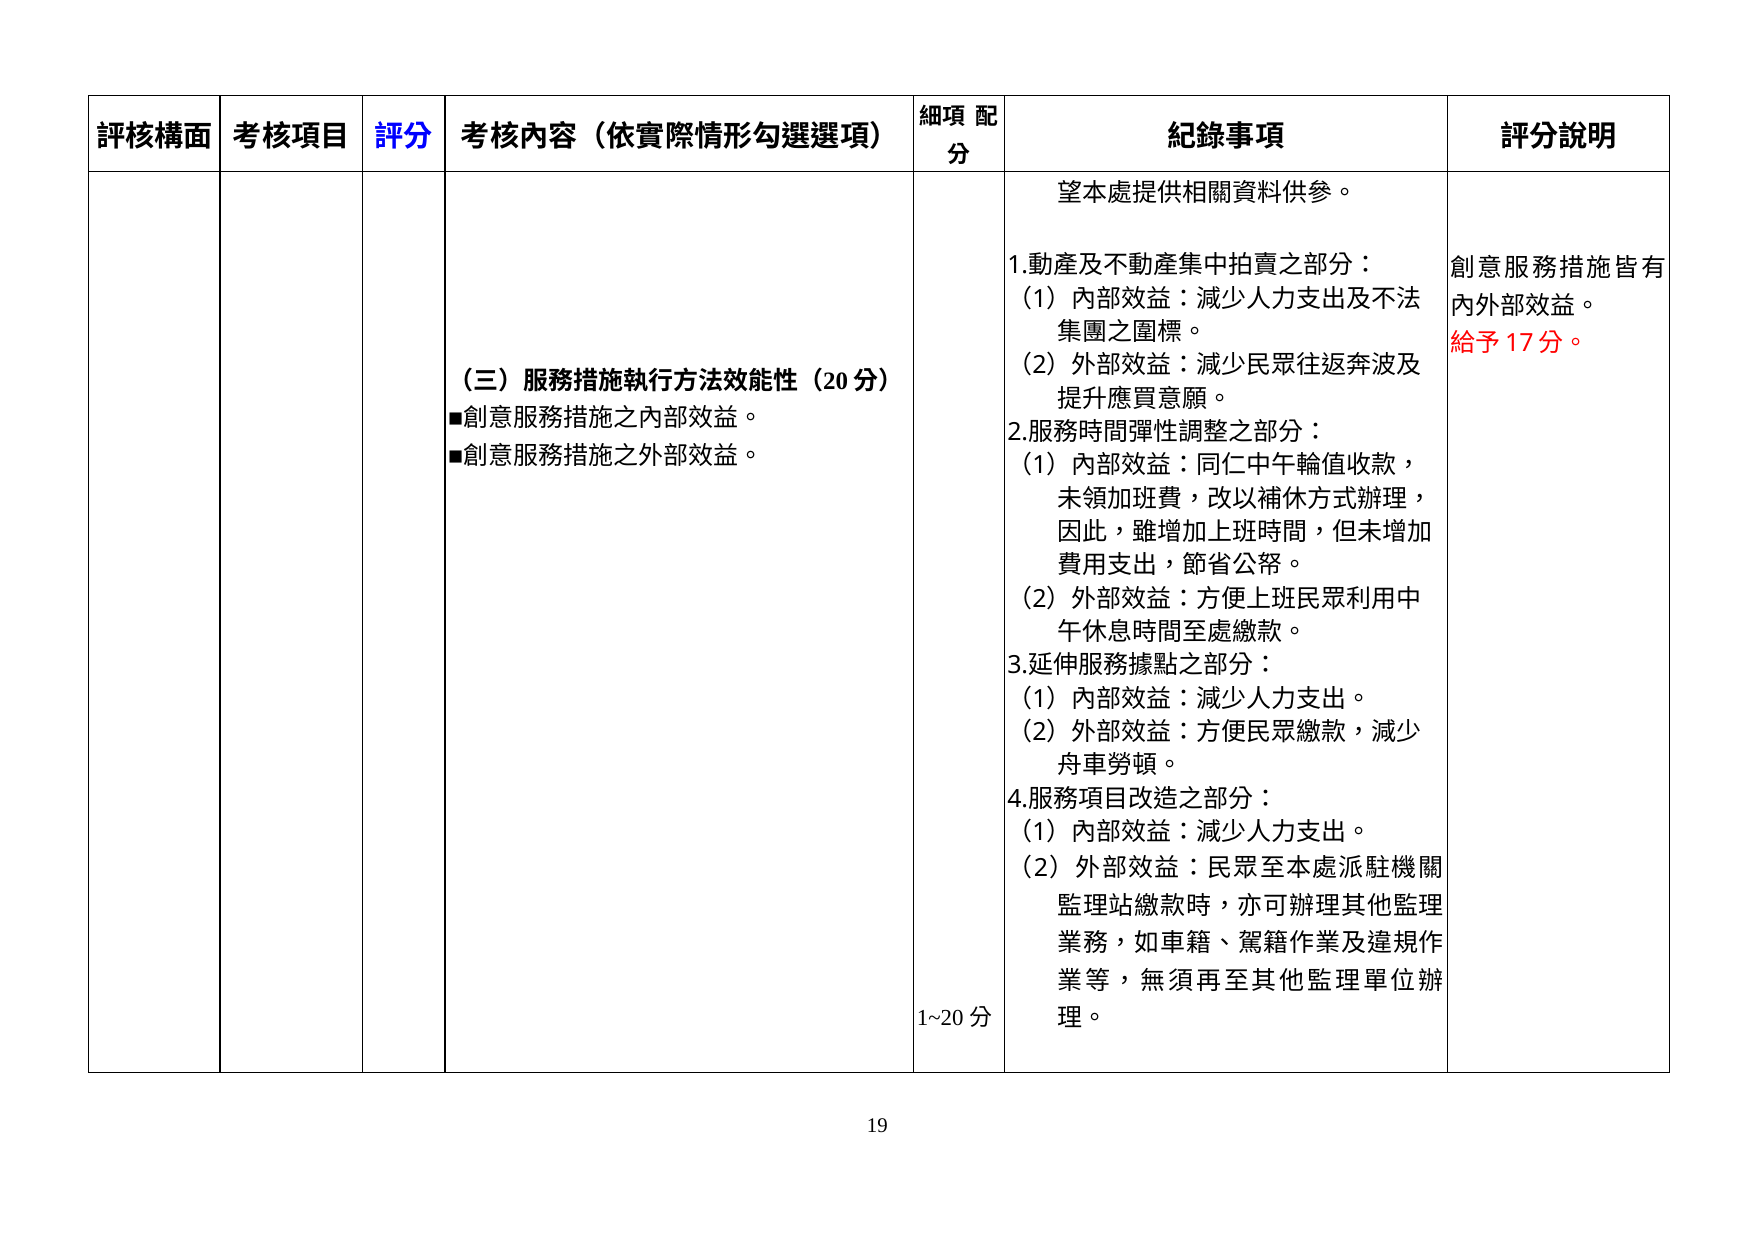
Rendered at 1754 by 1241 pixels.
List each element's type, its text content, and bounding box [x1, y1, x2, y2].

table_cell [89, 172, 219, 1072]
table_cell 1~20 分 [914, 172, 1004, 1072]
table_header 評核構面 [89, 96, 219, 171]
table_cell [363, 172, 444, 1072]
table_header 評分 [363, 96, 444, 171]
table_header 評分說明 [1448, 96, 1669, 171]
table_cell （一）服務流程便捷性（180分） 1.單一窗口服務全功能程度（60分） 建置全功能化單一窗口，提供民眾多種與整合服務情形。 2.申辦案件流程簡化程度（60分） 檢討簡化申辦流程，提升便民服務之績效。 3.申辦案件書表減量程度（60分） 檢討申辦人檢附申辦書表情形，執行簡化措施，提升申辦便利性績效。 （二）服務流程透明度（100分） 1.案件處理流程查詢公開程度（60分） （1）提供案件承辦資訊種類（40分） ■提供承辦單位及電話，且於服務場所及機關網站（頁）公布標準處理流程，並主動告知申請人處理程序。 □提供承辦單位及電話，且於服務場所及機關網站（頁）公布標準處理流程。 □提供承辦單位及電話。 （2）提供案件查詢管道種類（20分） □提供現場、電話、網路及其他方式（如PDA等）。 ■提供現場、電話及網路查詢。 □提供現場查詢。 2.案件處理流程主動回應程度（40分） □機關受理案件後提供申請人收件確認訊息；且處理案件超過標準作業時間主動告知申請人。 ■機關受理案件後提供申請人收件確認訊息。 服務場所便利性(50分) 1.洽公環境適切程度（25分） ■民眾對於機關整體洽公環境的滿意度達85％以上。 □民眾對於機關整體洽公環境的滿意度達75％以上。 □民眾對於機關整體洽公環境的滿意度達65％以上。 2.服務設施合宜程度（25分） ■除提供「核心設施」外，另備有「一般設施」供民眾使用，且有必要的使用說明與管理，確保設施品質。 □提供「核心設施」供民眾使用，且有必要的使用說明與管理，並定期檢查與充實，確保設施品質。 □提供「核心設施」供民眾使用，且有必要的使用說明與管理，確保設施品質。 (二)服務行為友善性與專業性（90分） 1.服務親和程度（40分） （1）洽公服務禮儀滿意度（20分） ■民眾對於洽公服務禮儀的滿意度達80％以上。 □民眾對於洽公服務禮儀的滿意度達75％以上。 □民眾對於洽公服務禮儀的滿意度達65％以上。 （2）電話禮貌測試績效（20分） □機關電話禮貌測試結果優良。 （測試分數90分以上） ■機關電話禮貌測試結果良好。 （測試分數80分以上） 機關電話禮貌測試結果普通。 （測試分數70分以上） 2.服務可勝任程度（50分） □服務人員回應問題正確率達90％以上。 ■服務人員回應問題正確率達85％以上。 □服務人員回應問題正確率達80％以上。 □服務人員回應問題正確率達75％以上。 □服務人員回應問題正確率達65％以上。 （三）服務行銷有效性（30分） 施政宣導有效程度（30分） ■施政宣導資料置機關網站公告周知。 ■為民服務場所提供相關文宣品宣傳。 ■辦理施政宣導活動。 ■透過平面或電子媒體進行宣導。 ■藉由參與公益或社區活動進行施政宣導。 （一）民眾滿意度（80分） 機關服務滿意度（80分） ■定期辦理服務滿意度調查，且服務滿意度達80﹪以上。 □定期辦理服務滿意度趨勢分析,自我檢討提出改善服務措施，且有執行績效。 ■服務滿意度成長率 （二）民眾意見處理有效性（70分） 民眾意見回應與改善程度（70分） 辦理民眾意見處理滿意度調查，滿意度達60%以上。 設有民眾意見（含新聞輿情）處理機制及標準作業程序，且定期進行演練及檢討，並提供協談諮商服務。 提供民眾意見處理滿意度成長率數據。 （一）資訊公開適切性（40分） 1.公開法令、政策及服務資訊程度（40分） （1）依據「政府資訊公開法」第7條主動公開相關資訊於網站（頁）比例（30分） ■應公開且已公開資訊比例達100％以上，並於網站（頁）設置「主動公開資訊」專區。 □應公開且已公開資訊比例達90％以上，並於網站（頁）設置「主動公開資訊」專區。 （2）服務措施及出版品資訊周知度（10分） □公開服務措施、FAQ、機關活動、文宣品、出版品，另其他重要資訊1種以上。 ■公開服務措施、FAQ、機關活動、文宣品、出版品。 □公開服務措施、FAQ、機關活動、文宣品。 （二）資訊內容有效性（50分） ■網站（頁）資訊內容及連結抽測正確件數達14件以上。 □網站（頁）資訊內容及連結抽測正確件數達13件以上。 □網站（頁）資訊內容及連結抽測正確件數達12件以上。 （三）資訊檢索服務妥適性及友善性（40分） ■提供全文檢索。 ■提供檢索功能說明及使用範例及資訊檢索建議。 ■提供進階功能檢索。 ■提供分類檢索，且符合詮釋資料及分類檢索規範。 （一）線上服務量能擴展性（80分） 1.線上服務提供及使用情形（80分） （1）線上服務量能（45分） ■提供線上服務項目。 ■提供線上服務項目成長數據，並持續成長。 ■於MyEGov提供線上服務項目。 （2）線上服務推廣績效（20分） ■透過推廣行銷活動提升民眾對於線上服務的認知與回應情形。 （3）電子表單簡化績效（15分） ■提出電子表單簡化建議或執行表單簡化工作，並進行電子表單管理。 □提出電子表單簡化建議或執行表單簡化工作。 （二）電子參與多樣性（40分） 1.電子參與多元程度（40分） □除民眾意見反映及討論區外，另提供電子參與方式2種以上，且有互動機制及實際回應。 □除民眾意見反映及討論區外，另提供電子參與方式1種，且有互動機制及實際回應。 ■提供民眾意見反映及討論區，且有互動機制及實際回應。 有價值的創意服務（100分） ■服務時間彈性調整：如採取假日門 市、中午不打烊、夜間服務等作法。 ■服務地點延伸：如突破現場、臨櫃辦 理之限制，採取異地申辦即取件，電 話、傳真辦理及取件等作法。 ■服務項目改造：如服務項目總體檢， 檢討非必要之服務並予以終結；或新 增（創）服務項目，如策略聯盟、開 發客製化服務等。 ■服務方法創新：如利用資訊科技推動 網路繳、付款服務；提供主動服務 等。 ■其他創新服務樣態。 （二）服務措施延續性及標竿學習（30分） ■創意服務措施是否成為機關標準服務並有標準作業流程。 ■創意服務措施是否持續檢討改善。 ■創意服務措施提供作為其他機關標竿學習效益與擴散效果。 （三）服務措施執行方法效能性（20分） ■創意服務措施之內部效益。 ■創意服務措施之外部效益。 [446, 172, 913, 1072]
table_header 考核項目 [221, 96, 362, 171]
table_header 考核內容（依實際情形勾選選項） [446, 96, 913, 171]
table_cell [221, 172, 362, 1072]
table_header 紀錄事項 [1005, 96, 1447, 171]
table_cell 單一窗口收款比率極高。 給予58分。 機關申辦案件流 程原即較為簡化。 給予55分 【為民服務意見調查表滿意度分析表】 無效問卷： 未作答或勾選2個 回收：316件 滿意/(總數-無效)*100% .無效問卷： 未作答或勾選2個 因有檢討申辦人檢附申辦書表簡化措施、機關所辦之業務，民眾只需攜帶簡易之身分證明文件、印章或委託書，因此，民眾洽公是非常方便。 給予56分。 已於本處網站及傳繳通知提供承辦單位及電話、服務場所及機關網站（頁）公布標準處理流程及義務人至處後，志工等會主動告知申請人處理程序。 給予35分。 已提供現場、電話及網路查詢。 給予15分。 皆有專人每日受理申辦，如有疑問時，會以電話聯繫詢問確認之，當完成後，亦都會以電話、書面或E-mail告知辦理情形。 給予28分。 滿意度達85％以上。 給予23分。 因有提供「核心設施」及「一般設施」供民眾使用，且有不足或損壞時，通知採購單位採購或請廠商維修。 哺乳室每日清潔，每月檢查。 給予23分。 因民眾對於機關整體服務禮儀的滿意度達80％以上。 給予18分。 測試結果平均高於80分。 給予15分。 因民眾對於承辦人的問題回應率的滿意度達85％以上。 給予45分。 1.施政宣導資料置機關網站周知 2.為民服務場所提供文宣品宣傳 3.辦施政宣導活動 4.透過平面或電子媒體進行宣導 5.藉由參與公益或社區活動進行施政宣導皆有辦理。 給予27分。 100年5月22日 共9件 100.2.29 100.3.30 100.4.30 100.5.3 100.6.17 100.7.24 100.8.31 100.9.3 100.10.25 共2件 因民眾對於各項服務的滿意度達80％以上。 給予50分。 成長率： (1)＋2.59% (2)＋4.51% (3)＋0.54% (4)-0.64% (5)＋7.86% (6)＋8.67% (7)＋0.18% (8)＋3.12% (9)＋2.33% (10)＋1.01% (11)＋1.63% 申辦時間比較： A.減少：0.64分鐘 B.減少幅度－7.64% 辦理民眾意見處理滿意度調查 樣本數較少。 給予45分。 本處已訂定受理民眾陳情處理機制及標準作業程序、對於民眾意見（含新聞輿情）有專人以書面會辦相關單位及其主管後陳核 鈞長，使其了解辦理情形、不定期辦理講習及每月辦理為民服務工作意見調查表分析檢討。 給予8分。 人民陳情案件問卷調查滿意度統計表 給予7分 1.本處除無第7條第1項第7及9款之相關政府資訊及並非第10款之合議制機關外，其於7類政府資訊皆已100％公開於網站（頁）。 2.雖無以「主動公開資訊」名稱之專區，但設有以「政府資訊公開」名稱之專區，且其意義及功能相同。 給予28分。 機關網站已設有15類服務單元及45項次單元，對於機關公開服務措施、FAQ、機關活動、文宣品等資訊周知度應很高。 給予8分。 網站（頁）資訊連結正確件數達16件。給予45分。 有提供全文檢索 給予20分。 並未提供功能說明、使用範例、資訊檢索建議功能： 不給予分數。 未提供進階功能檢索：不給予分數。 經Meta Data檢測結果通過比例為92%。 給予7分。 提供線上服務項目計17項。 給予17分。 98年及99年線上服務項目數分別為21項及23項，成長率為9.5%。 給予3分。 民意信箱1 廉政信箱1 申(聲)請書14 移送書下載1 電子領標1 法務部網站5 電子公文附件區 於MyEGov無提供線上服務項目。 不給予分數。 電子公佈欄（跑馬燈）及宣導品（環保餐具）上已有機關網址。 給予15分。 已有健保案件之債證、送達證書、繳款書與收據、差勤表單、領物單、現場查訪表單及自動回饋分案結果電子檔等電子表單，並進行電子表單管理。 給予12分。 對於民眾意見，設有專人受理申辦及回應，但未設討論區。 給予20分。 於「服務時間彈性調整」、「服務地點延伸」、「服務項目改造」、「服務方法創新」及「其他創新服務樣態」等5方面皆有辦理。 各給予18分 合計90分。 法務部便民服務線上申辦系統 放寬分期規定 1.創意服務措施已成為機關標準服務，部分措施並有標準作業流程。 2.有持續檢討改善創意服務措施，使其更符合民中需求。 3.有創意服務措施提供作為其他機關標竿學習效益與擴散效果。 給予25分。 創意服務措施皆有內外部效益。 給予17分。 [1448, 172, 1669, 1072]
table_header 細項 配分 [914, 96, 1004, 171]
table_cell 各項數據採計100年1至9月 以義務人1-9月至本處（出納及駐處機關）繳款為例： 1.徵起金額：10億3,196萬9,940元 2.出納及駐處機關收款金額：單一窗口 7億9,505萬368元【附件1】 3.單一窗口收款比率：77.04% 1.檢討簡化申辦流程：1-9月 繳交國稅及地方稅之稅額有利息累計之情事，因此，如無稅務機關派駐本處時，將發生繳款金額之疑義及民眾無法立即取得稅務機關之收據，因此，要求稅務機關派駐本處時，除可解決繳款金額之疑義外，亦可使民眾立即取得稅務機關之收據，省卻先由本處開立收據予民眾，待稅務機關收到款項並確認金額無訛後，再開立稅務機關收據予民眾之繁雜程序。 2.績效：【附件2】之10 （1）「為民服務工作意見調查表」之「10.申辦案件的流程及速度」： A滿意（含非常滿意）：283位。 B.無效問卷：13位(未作答或勾選2個) C.滿意度：93.40% （2）依「為民服務工作意見調查表」之「申辦案件的流程及速度」之「所花費時間」：【附件2】之11 A.5分鐘以內：138件，占52.27%。 B.5至15分鐘以內：103件，占39.02%。 C.15分鐘以內：241件，占91.29%。 D.無效問卷：52位 1.民眾如需分期繳納案款時，原需具狀申請，但因具狀內容是許多民眾所不了解，因此，為求便民，現今只要在處內網站下載或服務台索取「分期繳納申請書」，勾選無法一次完納全部金額之原因（條列式表格）後，即可完成分期繳納之申請。 2.本處辦理拍賣時，將投標書及委任狀相結合，方便民眾委託他人投標時使用，無需再撰寫另一委任狀，不僅簡化申請流程，易符合節能減碳之趨勢。 3.義務人至處繳款、採購案之廠商現場及電子領標、民眾申訴陳請皆無需檢付任何書證即可辦理。 2.辦理拍賣時，民眾只需帶身分證明文件。 3.採購案開標及簽約時，廠商負責人親自到場時，只需帶公司及負責人印章；若非負責人時，需加帶身分證明文件及委託書。 1.網站（http://www.tny.moj.gov.tw/） 繳款通知提供承辦單位及電話，且於服務場所及網站（頁）公布標準處理流程(執行案件處理作業流程圖)、承辦單位及電話。【附件3】(網站) 2.義務人至處後，志工等會主動告知申請人處理程序。(現場繳款流程圖) 1.義務人至本處，承辦人、役男、委外人員、志工可提供現場案件查詢服務。 2.本處網站（http://www.tny.moj.gov.tw/）及信封與業務宣導摺頁有提供電話、地址、網址及位置圖。 3.傳繳通知亦有承辦單位之電話及股別。【附件4】 1.網站民意信箱及廉政信箱，或以書面形式申辦案件者，每日皆有專人受理申辦，當收到申辦案件後，如有疑問時，會以電話（如留有電話號碼）聯繫詢問確認，如無疑問，立即會辦相關單位陳核處長，處理完成後都以電話或E-mail告知辦理情形。 2.陳情案件回復後，以郵件或廣告回信寄發處理情形問卷調查並作後續分析。 「為民服務工作意見調查表」1.「洽公環境滿意度及環境整潔及綠化、美化情形」：1-9月回收316件【附件2】之1 1.滿意（含非常滿意）：298位。 2.無效問卷：2位(未作答或勾選2個) 3.滿意度：94.90% 1.機關提供「核心設施」（為民服務中心），亦備有「一般設施」供民眾使用，如有不足或損壞時，通知採購單位採購或請廠商維修。 2.「為民服務工作意見調查表」2.「本處服務設備、引導標示是否清楚」： 1-9月回收316件【附件2】之2 A.滿意（含非常滿意）：290位。 B.無效問卷：6位(未作答或勾選2個) C.滿意度：93.55% 「為民服務工作意見調查表」7.「承辦人的服務態度」：【附件2】之7 1.滿意（含非常滿意）：302位。 2.無效問卷：2位(未作答或勾選2個) 3.滿意度：96.18% 1.1-9月上級行政執行署電話禮貌測試合計： 18人【附件5】 測試等第優良：15人、良：3 人 2.本處測試：73人，平均89.11分。 【附件6】 「月為民服務工作意見調查表」之9.「承辦人的問題回應正確率」：【附件2】之9 1.滿意（含非常滿意）：287位。 2.無效問卷：8位(未作答或勾選2個) 3.滿意度：93.18% 1.網站施政宣導：執行業務公告 獎勵檢舉滯欠大戶生活奢華問答、 常見問題、鑑定人估價作業規定、如「動產拍賣」、「不動產拍賣」、「便利商店代收案款」、「繼承新法 報你知」及「反毒參一咖」等資料皆置機關網站公告周知。【附件7】 2.服務場所文宣品宣導【附件8.9.10】 洽公資訊、機關簡介、不動產拍賣「便利商店代收案款」、政風宣導等。 3.施政宣導活動 (1)大廳公布欄及牆作政風宣導。 (2)櫃台放業務宣導文宣。 (3)單車健行宣導超商郵局銀行繳款 4.中華日報農民曆宣導。【附件11】 中華日報100年農民曆刊登「司法為民，保障人權」。 5.平面媒體或電子媒體宣導。【附件12】 (1)繳納行政執行事件案款超商郵局銀行很便利 (2)行政執行事件案款何處繳超商郵局銀行很便利 (3)獎勵檢舉滯欠大戶生活奢華上篇 (4)獎勵檢舉滯欠大戶生活奢華下篇 (5)義務人提出相檔擔保審核後得撤銷扣押令 (6)行政執行事件案件繳款超商郵局都便利 (7)獎勵檢舉滯欠大戶生活奢華上篇 (8)獎勵檢舉滯欠大戶生活奢華下篇 (9)行政執行事件案繳款超商郵局銀行均可 5.參與公益或社區活動施政宣導 愛心社或替代役公益活動，贈送機關宣導品環保筷。【附件13】 6.投稿法務通訊：【附件14】 (1)執行員莊佳錦：100.3.26投稿「同理心服務認真對待生命的義務人」,刊登在2544期。 (2)書記官鄭伊純：100.6.23投稿「行政執行事件拘提二三事」,刊登在2557期。 1-9月「為民服務工作意見調查表」11項：【附件2】、【附件15、16】 1.滿意度90%以上：8項(99年7項) 2.滿意度85%以上：2項(99年3項) 3.滿意度80%以下：0項(99年0項) 4.滿意度成長率：99年及100年比較 (1)洽公環境滿意度及環境整潔及綠化、美化情形。 (2)本處服務設備、引導標示是否清楚。 (3)電話禮貌。 (4)服務台服務。 (5)本處機關網站提供資訊情形。 (6)行政執行事件有關規定獲知管道。 (7)承辦人的服務態度。 (8)申請案件時，承辦人員對規定解說是否詳細。 (9)承辦人的問題回應正確率。 (10)申辦案件的流程及速度。 (11)申辦案件所花費的時間。 5.申辦案件所花費的時間與上年度比較。 (1)99年平均花費時間：8.68分 (2)100年平均花費時間：7.74分 6.滿意度分析檢討：【附件17】 會各單位檢討改善。 1.1-9月辦理民眾陳請（申訴）件數： 總計：47件【附件18】 2.寄發處理情形問卷調查：37件 3.未寄發問卷：10件 4.問卷回收：15件 5.滿意度分析： (1)非常滿意：6件 (2)滿意：4件 (3)尚可：1件 (4)不滿意：0件 (5)非常不滿意：4件 (6)滿意度：66.67%(非常滿意+滿意) 1.訂定受理民眾陳情處理機制及標準作業程序，並公佈於網站。【附件19】 2.民眾意見（含新聞輿情）有專人以書面會辦相關單位及其主管後陳核 處長，使其了解辦理情形。 3.不定期辦理講習。【附件20】舉例 4.每月為民服務工作意見調查表完成後，立即作服務滿意度檢討分析，對於各項服務有「不滿意（含非常不滿意）」或「對本處有其他意見」者，電詢原因並告知改善對策，如涉及執行人員執行態度欠佳時，將列入執行態度考核。 1-3月滿意度83.33%，4-6月滿意度50%，7-9月滿意度60%，1-9月累計滿意度為64.29%。【附件21】 1.依據「政府資訊公開法」第7條規定，應公開10類政府資訊： （1）本處除無第7條第1項第7及9款之相關政府資訊及並非第10款之合議制機關外，其餘7類政府資訊（第7條第1項第1、2款連結至法務部「主管法規系統」）皆已100％公開於網站（頁）。【附件詳網站】 （2）本處網站設有以「政府資訊公開」名稱之專區，非以「主動公開資訊」名稱之專區，但其意義及功能相同。 機關網站設有15類服務單元（機關簡介、機關導覽、民眾申辦項目、為民服務、統計園地、人事園地、廉正天地、行政執行法規、電子公佈欄、替代役役男專區、政府資訊公開、相關網頁連結、法務電子報、重大政策及就業資訊）及45項次單元。【附件詳網站】 1.本處網站首頁設置「檢索」服務，使民眾迅速收尋瀏覽所需資訊。 2.建置資訊平台連結服務16處。 【附件詳網站】 有提供全文檢索。 並未提供功能說明、使用範例及資訊檢索建議功能。 並未提供進階功能檢索。 經Meta Data檢測結果通過比例為92%。 【附件22】 提供15則各類申(聲)請書表及設置「民意信箱」與「廉政信箱」等線上服務項目。【附件詳網站】 1.98年：法務部及本處網站分別提供3則及15則各類申(聲)請書表下載。 2.99年：法務部及本處網站分別提供5則及15則各類申(聲)請書表下載。 【附件詳網站】 3.本處網站自90年即設有「民意信箱」及「廉政信箱」。 4.98年至100年皆有電子領標之線上服務項目。 5.98年及99年線上服務項目數分別為21項及23項，因此，成長率為【（23-21）/21*100%=9.5%】。 6.100年線上服務項目數： 於MyEGov無提供線上服務項目。 1.民眾洽公時，可從電子公佈欄（跑馬燈）知道本處網址。 2.本處宣導品（環保餐具）上印有機關網址。 3.平面媒體宣導均附網站網址： 1.健保案件之債證（98年6月1日起發執行憑證需加編號，避免重複以減少錯誤。）、送達證書、繳款書及收據。 2.差勤表單、領物單、現場查訪單。 3.案管系統於分案後翌日，自動回饋分案結果至移送機關承辦單位之電子信箱。 本處網站民意信箱及廉政信箱，每日皆有專人受理申辦，當收到申辦案件後，如有疑問時，會以電話（如留有電話號碼）聯繫詢問確認之，如無疑問時，立即會辦相關單位及陳核 鈞長知悉，處理完成後都會以E-mail告知辦理情形。 1.服務時間彈性調整： 自97年6月1日起，本處推行中午不打烊，即排定中午輪值收款。 2.服務地點延伸： （1）自97年6月1日起，民眾若欠繳未滿2萬元之綜合所得稅、營業稅、使月牌照稅、房屋稅、地價稅、土地增值稅、印花稅、契稅、娛樂稅而移送行政執行，可持行政執行處寄發印有條碼之傳繳通知書，於繳款期限內至統一、全家、萊爾富、OK四大便利商店全國門市繳款，並至99年1月1日起免收手續費。自99年12月17日起，新增適用營利事業所得稅、遺產稅、贈與稅、貨物稅、證券交易稅、期貨交易稅、菸酒稅等7項稅目案件。 （2）自99年7月1日起，民眾若欠繳未滿二萬元之汽車燃料使用費及其違規而移送行政執行，可持行政執行處寄發印有條碼通知書，於繳款期限內至統一、全家、萊爾富、OK四大便利商店全國門市及全國郵局繳款，每筆僅收手續費7元。 （3）自99年8月26日起，民眾若欠繳未滿2萬元之全民健康保險費而移送行政執行，可持行政執行處寄發印有條碼之傳繳通知書，於繳納期限內至統一、全家、萊爾富、OK四大便利商店全國門市繳款，每筆僅收手續費3元，亦可到郵局、台銀、土銀、合庫、一銀、華銀、彰銀、富邦、中信銀、兆豐、安泰、日盛、台灣中小企銀、高雄銀行等14家金融機構繳納，無金額限制亦免收手續費。 （4）由移送機關每日支援車輛4部並派員配合現場執行，由義務人可在本處執行人員現場執行時當場繳款。【附件詳案管系統】 3.服務項目改造： 本處派駐機關監理站，除可繳款外，亦可辦理其他監理業務（如車籍作業、駕籍作業及違規作業等。 4.服務方法創新： 現在民眾只要有讀卡機，即可在家中利用網路，透過自然人憑證認證機制，以個人身分証字號及執行案號，查詢其於全省各執行處目前所有欠繳案件之進行及繳款情形，對於健保案件繳款部分，可再以超連結方式連結健保局的電子付費交易網頁進行繳款程序，提昇民眾繳款的便利性。 【附件23】 http://www.moj.gov.tw/login/login.htm 5.其他創新服務樣態： 本處動產及不動產集中拍賣時間為每週四下午3：00(2：30於本處二樓拍賣室開始投標)。 6.行政執行事件核准分期繳納執行金額實施要點99年2月9 日修正： 第一項：行政執行事件核准分期繳納之期數，得分二至六十期。 第二項：執行金額（含累計）在新臺幣（下同）一千萬元以上之行政執行事件，經核准分六十期繳納，仍無法完納者，得經核准繼續延長期數。 1.創意服務措施已成為機關標準服務：上述「服務時間彈性調整」：中午輪值收款、「服務地點延伸」：超商繳款與義務人現場繳款、「服務項目改造」：派駐機關監理站，除可繳款外，亦可辦理其他監理業務及「服務方法創新」：電子付費等4方面創意服務措施已成為機關標準服務。 2.有標準作業流程者：「服務項目改造」：派駐機關監理站，除可繳款外，亦可辦理其他監理業務。 3.創意服務措施是否持續檢討改善：創意服務措施將持續檢討改善，使其更符合民中需求。 4.創意服務措施提供作為其他機關標竿學習效益與擴散效果： （1）自97年6月1日起，本處推行中午不打烊，排定中午輪值收款後，其他行政執行處亦比照辦理。 （2）本處於97年4月訂定「查封物品保管措施」，行政執行署政風室於98年辦理「查封物品管理專案稽核」時，其他行政執行處有電詢希望本處提供相關資料供參。 1.動產及不動產集中拍賣之部分： （1）內部效益：減少人力支出及不法集團之圍標。 （2）外部效益：減少民眾往返奔波及提升應買意願。 2.服務時間彈性調整之部分： （1）內部效益：同仁中午輪值收款，未領加班費，改以補休方式辦理，因此，雖增加上班時間，但未增加費用支出，節省公帑。 （2）外部效益：方便上班民眾利用中午休息時間至處繳款。 3.延伸服務據點之部分： （1）內部效益：減少人力支出。 （2）外部效益：方便民眾繳款，減少舟車勞頓。 4.服務項目改造之部分： （1）內部效益：減少人力支出。 （2）外部效益：民眾至本處派駐機關監理站繳款時，亦可辦理其他監理業務，如車籍、駕籍作業及違規作業等，無須再至其他監理單位辦理。 [1005, 172, 1447, 1072]
